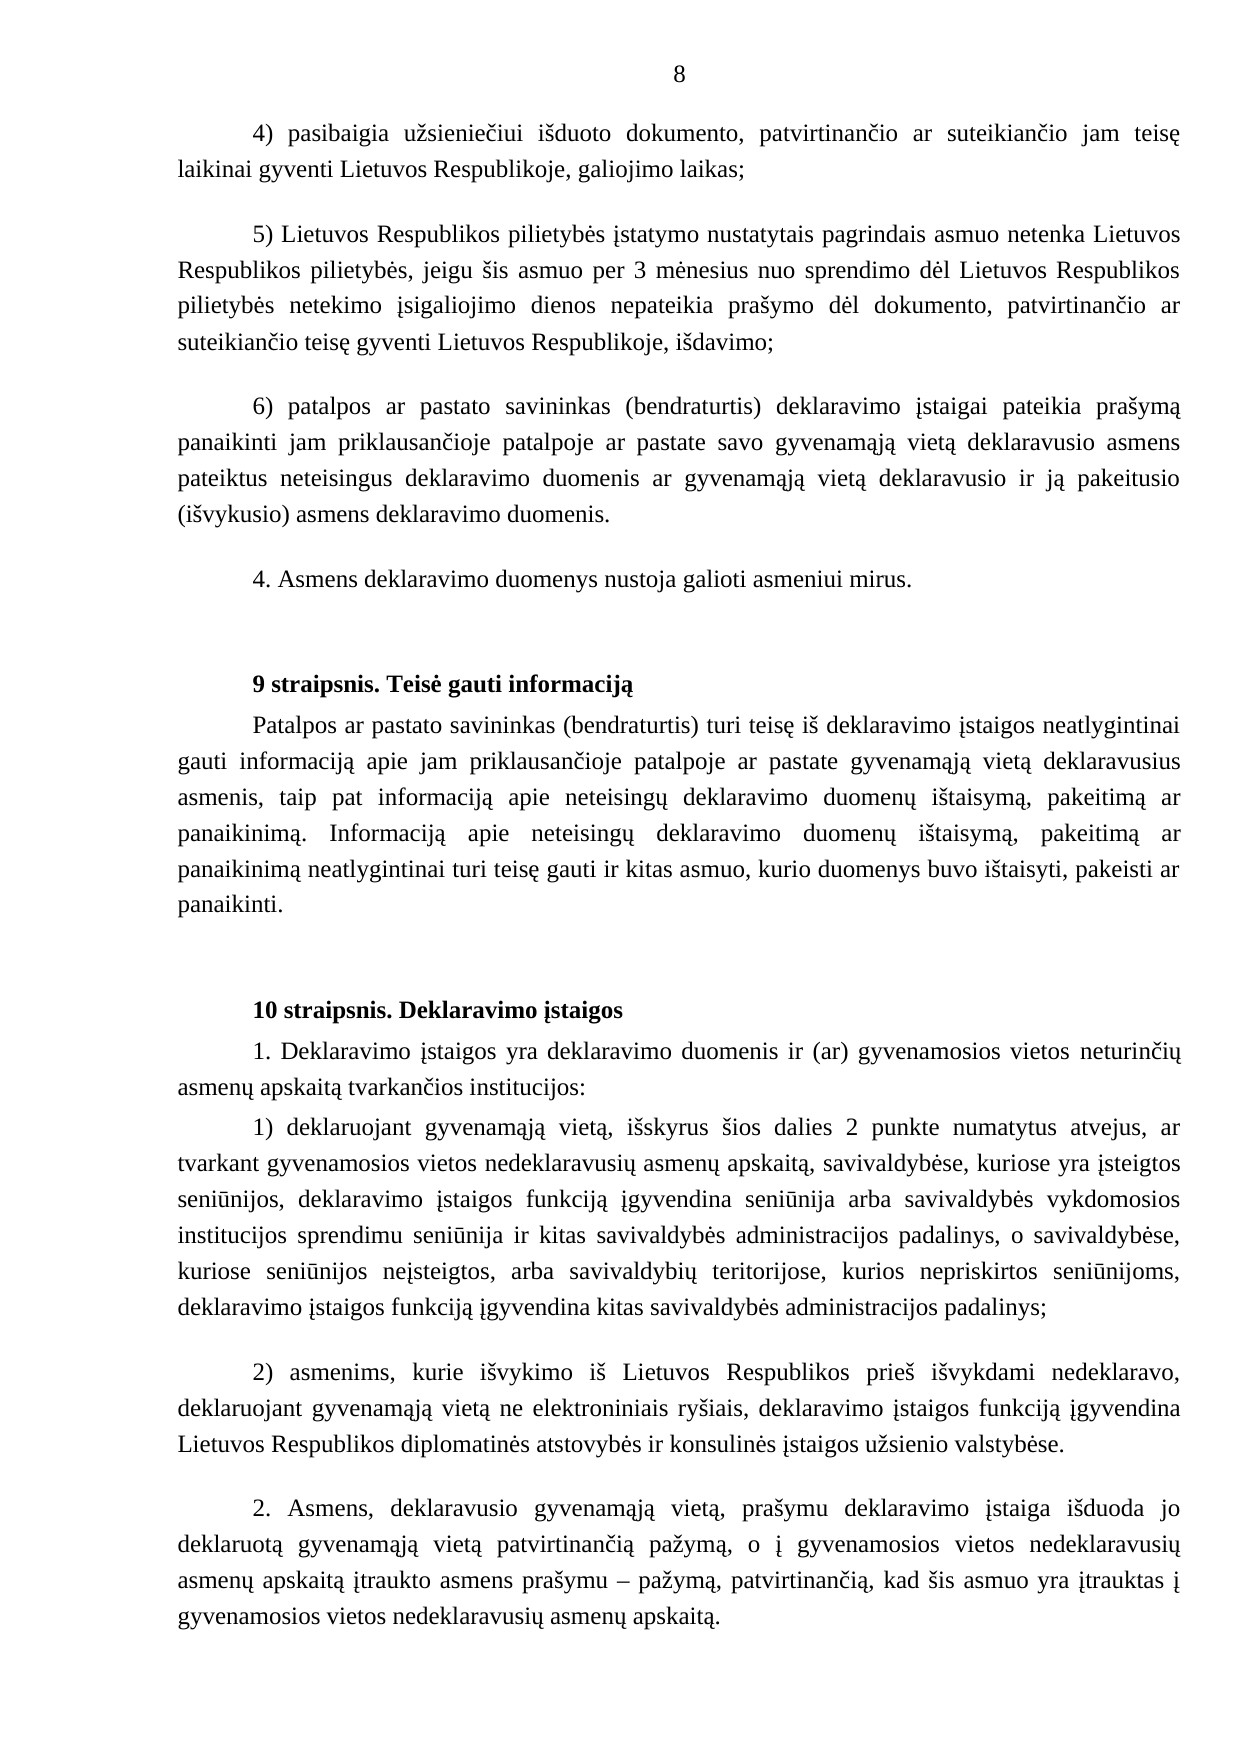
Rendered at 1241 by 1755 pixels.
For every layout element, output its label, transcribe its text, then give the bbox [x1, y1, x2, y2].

text 10 straipsnis. Deklaravimo įstaigos [177, 995, 1181, 1024]
text 6) patalpos ar pastato savininkas (bendraturtis) deklaravimo įstaigai pateikia prašymą panaikinti jam priklausančioje patalpoje ar pastate savo gyvenamąją vietą deklaravusio asmens pateiktus neteisingus deklaravimo duomenis ar gyvenamąją vietą deklaravusio ir ją pakeitusio (išvykusio) asmens deklaravimo duomenis. [177, 391, 1181, 528]
text 1. Deklaravimo įstaigos yra deklaravimo duomenis ir (ar) gyvenamosios vietos neturinčių asmenų apskaitą tvarkančios institucijos: [177, 1036, 1181, 1100]
text 1) deklaruojant gyvenamąją vietą, išskyrus šios dalies 2 punkte numatytus atvejus, ar tvarkant gyvenamosios vietos nedeklaravusių asmenų apskaitą, savivaldybėse, kuriose yra įsteigtos seniūnijos, deklaravimo įstaigos funkciją įgyvendina seniūnija arba savivaldybės vykdomosios institucijos sprendimu seniūnija ir kitas savivaldybės administracijos padalinys, o savivaldybėse, kuriose seniūnijos neįsteigtos, arba savivaldybių teritorijose, kurios nepriskirtos seniūnijoms, deklaravimo įstaigos funkciją įgyvendina kitas savivaldybės administracijos padalinys; [177, 1112, 1181, 1321]
text 5) Lietuvos Respublikos pilietybės įstatymo nustatytais pagrindais asmuo netenka Lietuvos Respublikos pilietybės, jeigu šis asmuo per 3 mėnesius nuo sprendimo dėl Lietuvos Respublikos pilietybės netekimo įsigaliojimo dienos nepateikia prašymo dėl dokumento, patvirtinančio ar suteikiančio teisę gyventi Lietuvos Respublikoje, išdavimo; [177, 219, 1181, 355]
text 4) pasibaigia užsieniečiui išduoto dokumento, patvirtinančio ar suteikiančio jam teisę laikinai gyventi Lietuvos Respublikoje, galiojimo laikas; [177, 118, 1181, 183]
text 2) asmenims, kurie išvykimo iš Lietuvos Respublikos prieš išvykdami nedeklaravo, deklaruojant gyvenamąją vietą ne elektroniniais ryšiais, deklaravimo įstaigos funkciją įgyvendina Lietuvos Respublikos diplomatinės atstovybės ir konsulinės įstaigos užsienio valstybėse. [177, 1357, 1181, 1457]
text Patalpos ar pastato savininkas (bendraturtis) turi teisę iš deklaravimo įstaigos neatlygintinai gauti informaciją apie jam priklausančioje patalpoje ar pastate gyvenamąją vietą deklaravusius asmenis, taip pat informaciją apie neteisingų deklaravimo duomenų ištaisymą, pakeitimą ar panaikinimą. Informaciją apie neteisingų deklaravimo duomenų ištaisymą, pakeitimą ar panaikinimą neatlygintinai turi teisę gauti ir kitas asmuo, kurio duomenys buvo ištaisyti, pakeisti ar panaikinti. [177, 710, 1181, 918]
text 2. Asmens, deklaravusio gyvenamąją vietą, prašymu deklaravimo įstaiga išduoda jo deklaruotą gyvenamąją vietą patvirtinančią pažymą, o į gyvenamosios vietos nedeklaravusių asmenų apskaitą įtraukto asmens prašymu – pažymą, patvirtinančią, kad šis asmuo yra įtrauktas į gyvenamosios vietos nedeklaravusių asmenų apskaitą. [177, 1493, 1181, 1630]
text 4. Asmens deklaravimo duomenys nustoja galioti asmeniui mirus. [177, 564, 1181, 592]
text 9 straipsnis. Teisė gauti informaciją [177, 669, 1181, 698]
